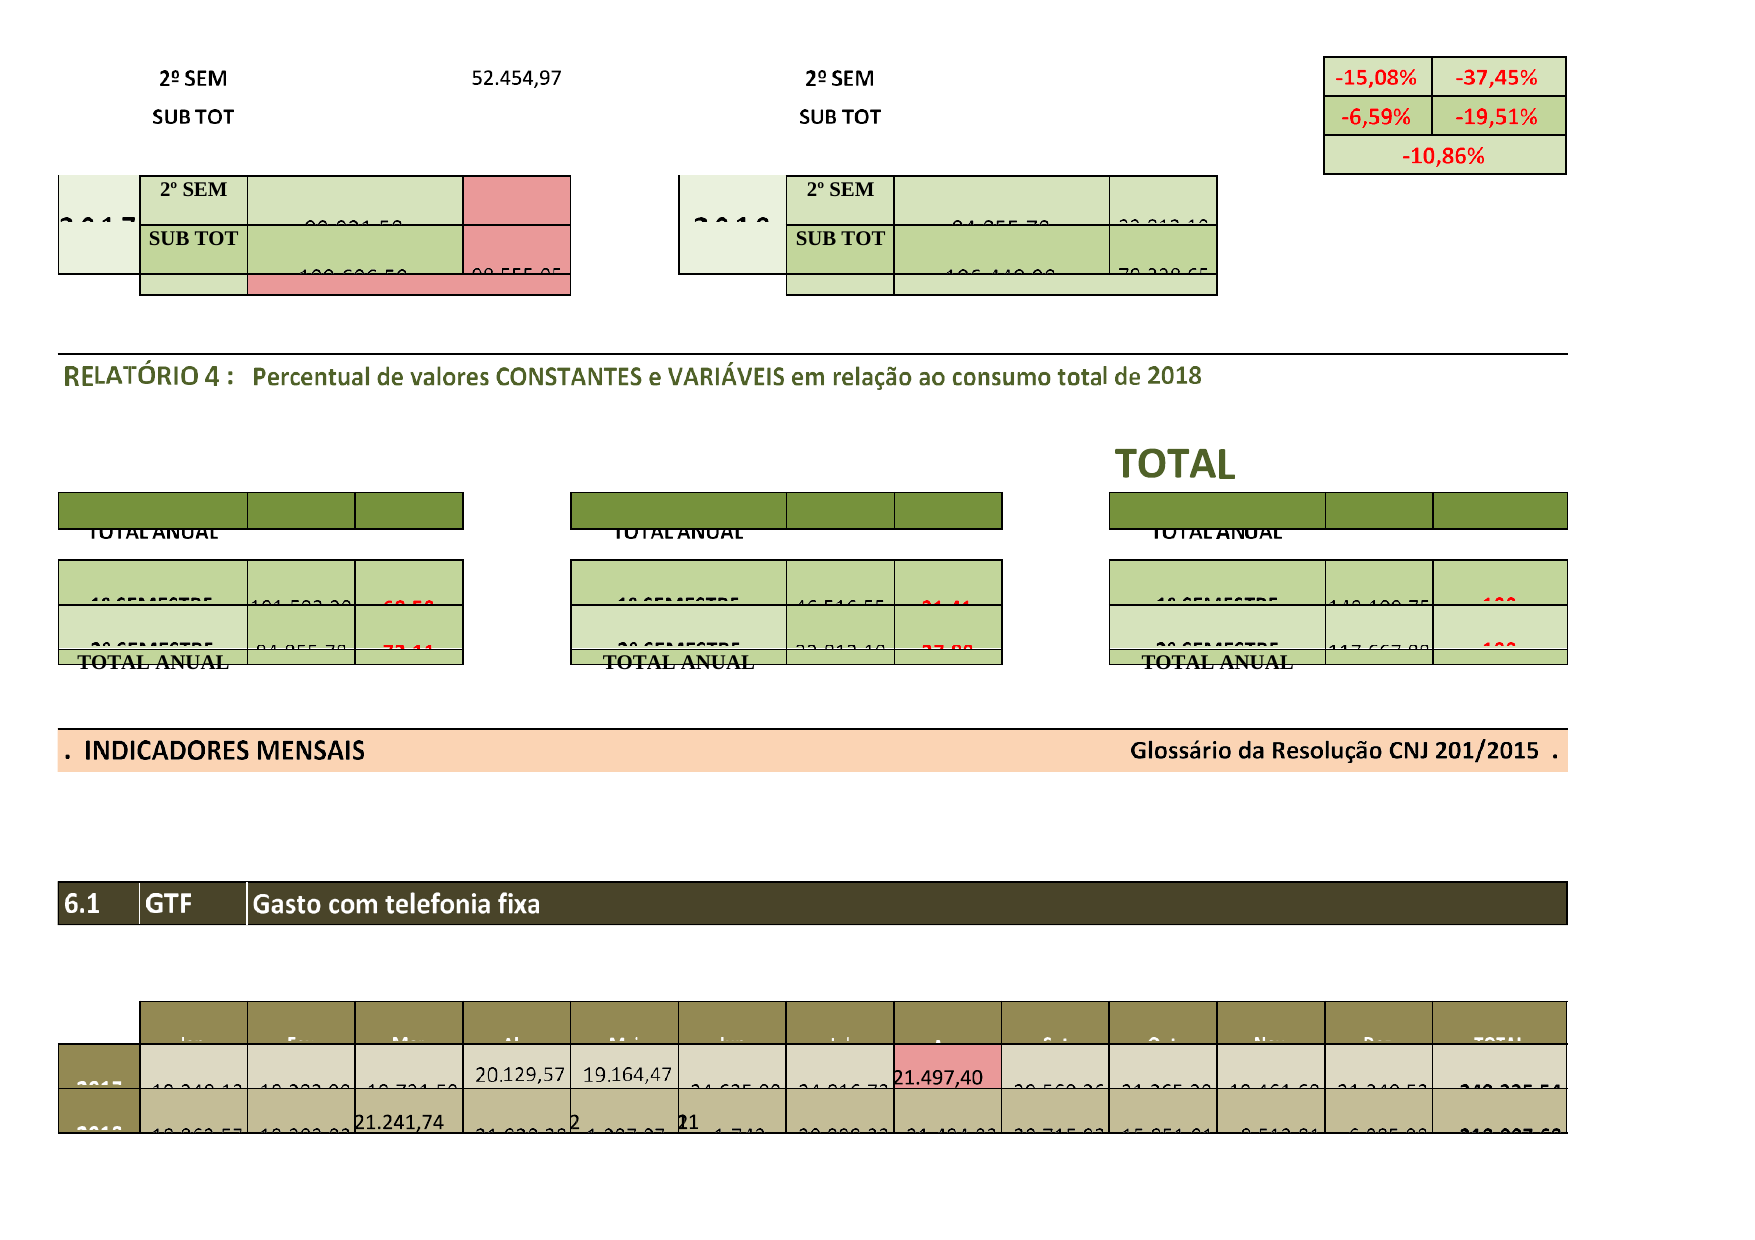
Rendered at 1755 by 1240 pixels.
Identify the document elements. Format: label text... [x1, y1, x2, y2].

table_cell [571, 1089, 678, 1132]
table_cell [1326, 1045, 1432, 1088]
table_cell [679, 1045, 785, 1088]
table_header [787, 493, 894, 528]
table_cell [895, 650, 1001, 664]
table_header [356, 561, 462, 604]
table_header [572, 561, 786, 604]
table_cell [1326, 1089, 1432, 1132]
table_cell [248, 226, 462, 273]
table_cell [895, 275, 1216, 294]
table_header [572, 493, 786, 528]
table_cell [464, 226, 570, 273]
table_cell [1002, 1089, 1108, 1132]
table_cell [1110, 226, 1216, 273]
table_cell [1218, 1089, 1324, 1132]
table_header [1434, 561, 1567, 604]
table_cell [571, 1117, 576, 1125]
table_header [464, 177, 570, 224]
table_cell [356, 1117, 361, 1125]
table_header [1326, 561, 1432, 604]
table_cell [1110, 1045, 1216, 1088]
table_cell [787, 1045, 893, 1088]
table_cell [59, 1089, 139, 1132]
table_cell [356, 1045, 462, 1088]
table_cell [248, 275, 570, 294]
table_cell [464, 1089, 570, 1132]
table_header [787, 1002, 893, 1043]
table_header [679, 1002, 785, 1043]
table_header [59, 1001, 139, 1043]
table_header [1110, 177, 1216, 224]
table_cell [59, 1045, 139, 1088]
table_header [356, 1002, 462, 1043]
table_header [248, 561, 354, 604]
table_cell [356, 650, 462, 664]
table_header [248, 177, 462, 224]
table_header [1433, 1002, 1566, 1043]
table_header [1002, 1002, 1108, 1043]
table_cell [1326, 606, 1432, 648]
table_header [1326, 493, 1432, 528]
table_header [59, 175, 139, 273]
table_header [895, 1002, 1001, 1043]
table_header [895, 177, 1109, 224]
table_cell SUB TOT [787, 226, 893, 273]
table_cell [787, 275, 893, 294]
table_cell [895, 226, 1109, 273]
table_header [680, 175, 786, 273]
table_header [1110, 561, 1325, 604]
table_cell [1434, 606, 1567, 648]
table_cell [1434, 650, 1567, 664]
table_cell [248, 1089, 354, 1132]
table_cell [1326, 650, 1432, 664]
table_cell [248, 650, 354, 664]
table_cell [248, 1045, 354, 1088]
table_cell [59, 275, 139, 294]
table_cell TOTAL ANUAL [572, 650, 786, 664]
table_cell [1433, 1045, 1566, 1088]
table_cell [787, 606, 894, 648]
table_cell [59, 606, 247, 648]
table_cell [679, 275, 786, 294]
table_cell [356, 606, 462, 648]
table_cell TOTAL ANUAL [1110, 650, 1325, 664]
table_cell [1218, 1045, 1324, 1088]
table_header [59, 561, 247, 604]
table_cell [464, 1045, 570, 1088]
table_cell [895, 1089, 1001, 1132]
table_header [1218, 1002, 1324, 1043]
table_header [895, 493, 1001, 528]
table_header [248, 493, 354, 528]
table_header [895, 561, 1001, 604]
table_cell TOTAL ANUAL [59, 650, 247, 664]
table_cell [356, 1089, 462, 1132]
table_cell [1433, 1089, 1566, 1132]
table_header [787, 561, 894, 604]
table_header [1110, 1002, 1216, 1043]
table_cell [895, 1045, 1001, 1088]
table_header [571, 1002, 678, 1043]
table_cell [141, 1045, 247, 1088]
table_cell [1110, 1089, 1216, 1132]
table_cell [1002, 1045, 1108, 1088]
table_cell [571, 1045, 678, 1088]
table_cell SUB TOT [141, 226, 247, 273]
table_cell [141, 275, 247, 294]
table_cell [679, 1089, 785, 1132]
table_header 2º SEM [141, 177, 247, 224]
table_header [248, 1002, 354, 1043]
table_header 2º SEM [787, 177, 893, 224]
table_cell [248, 606, 354, 648]
table_cell [141, 1089, 247, 1132]
table_cell [572, 606, 786, 648]
table_header [356, 493, 462, 528]
table_header [1326, 1002, 1432, 1043]
table_header [1110, 493, 1325, 528]
table_header [59, 493, 247, 528]
table_header [141, 1002, 247, 1043]
table_cell [787, 650, 894, 664]
table_header [1434, 493, 1567, 528]
table_header [464, 1002, 570, 1043]
table_cell [1110, 606, 1325, 648]
table_cell [895, 606, 1001, 648]
table_cell [787, 1089, 893, 1132]
